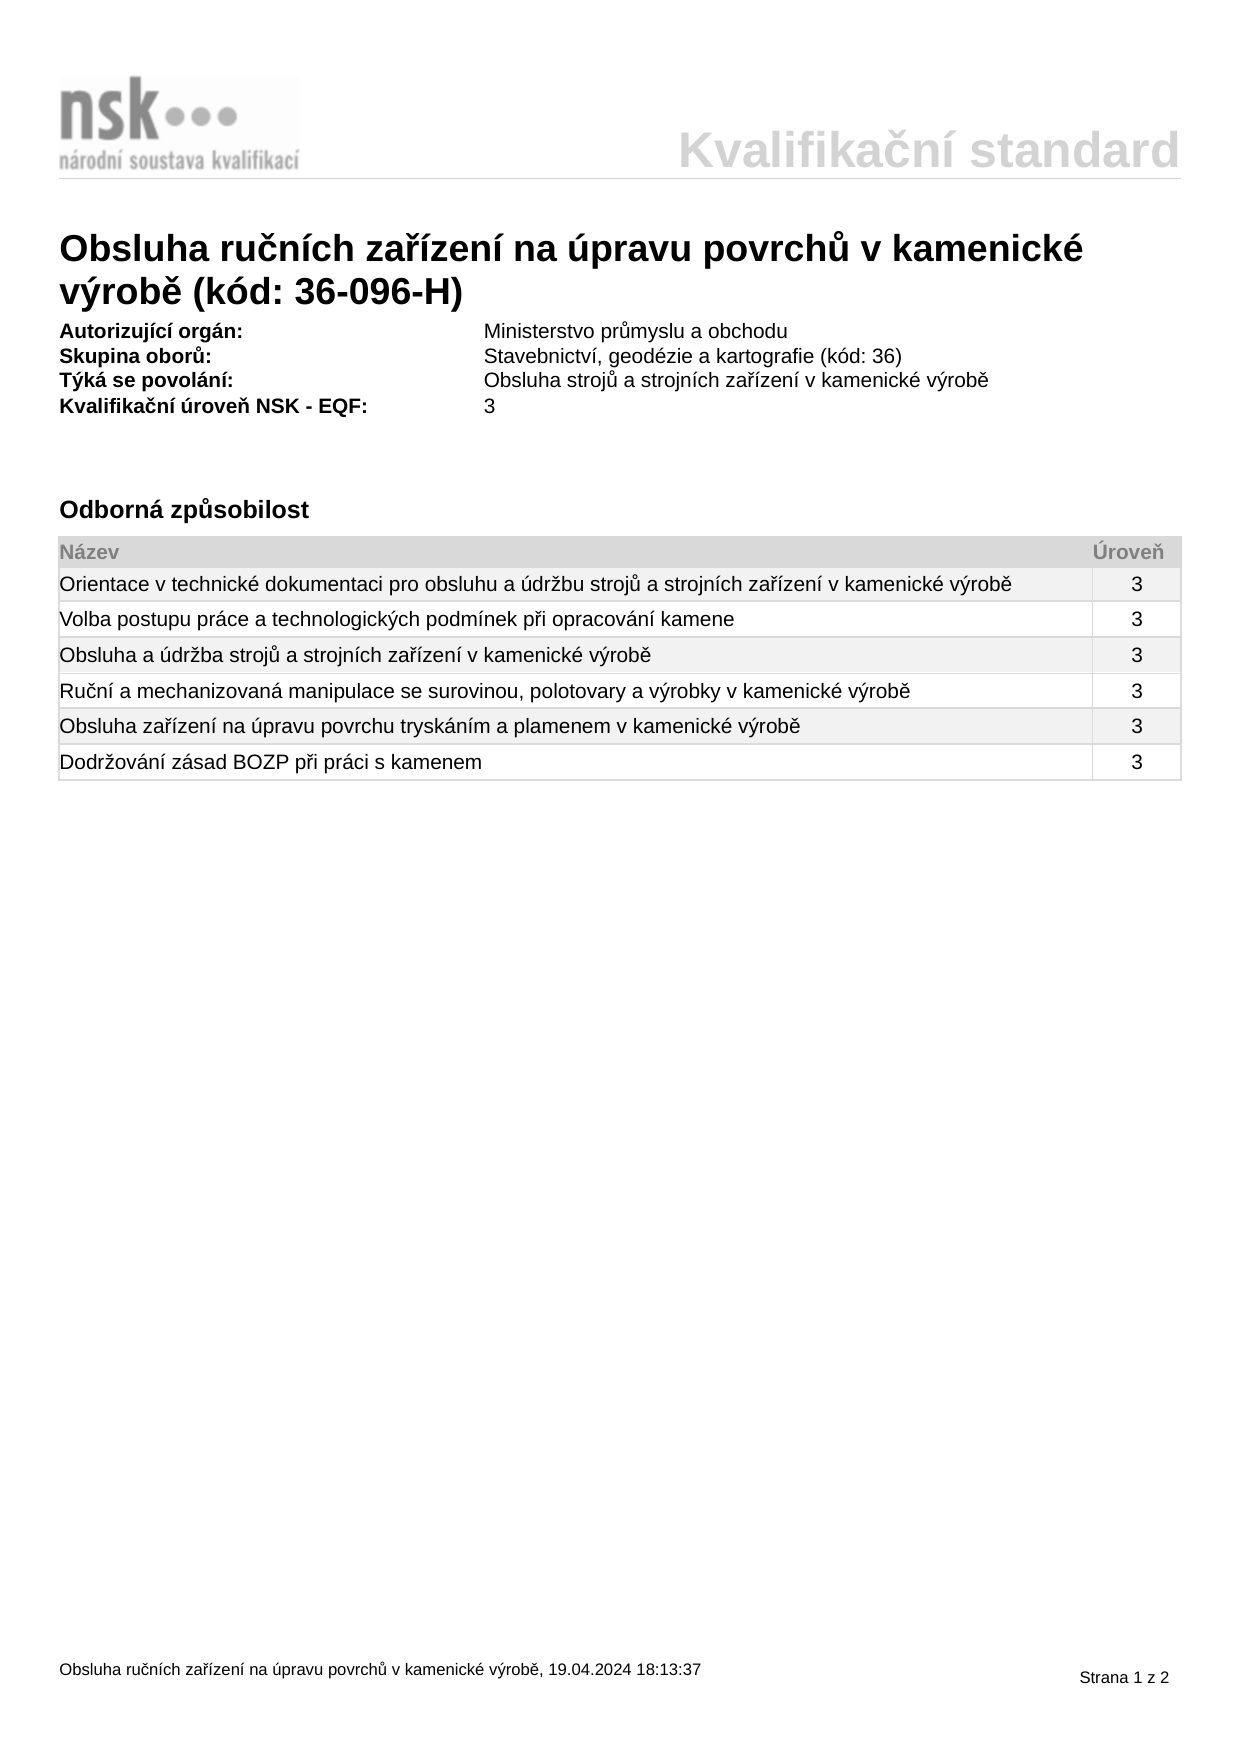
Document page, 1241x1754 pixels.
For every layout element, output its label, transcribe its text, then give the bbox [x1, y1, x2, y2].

table_cell [484, 1079, 620, 1370]
table_cell [626, 196, 862, 224]
table_cell Odborná způsobilost [59, 490, 1181, 524]
table_cell Kvalifikační úroveň NSK - EQF: [59, 394, 483, 417]
table_cell 3 [1093, 638, 1180, 672]
table_cell Obsluha a údržba strojů a strojních zařízení v kamenické výrobě [60, 638, 1092, 672]
table_cell [1093, 196, 1169, 224]
table_cell [626, 1370, 862, 1659]
table_cell [862, 781, 1093, 1079]
table_cell [59, 1079, 483, 1370]
table_cell [59, 179, 1181, 196]
table_cell [484, 1370, 620, 1659]
table_cell Stavebnictví, geodézie a kartografie (kód: 36) [484, 344, 1181, 368]
table_cell [626, 1079, 862, 1370]
table_cell [1093, 781, 1169, 1079]
table_cell Obsluha zařízení na úpravu povrchu tryskáním a plamenem v kamenické výrobě [60, 709, 1092, 743]
table_cell [620, 196, 626, 224]
table_cell [620, 1079, 626, 1370]
table_cell Dodržování zásad BOZP při práci s kamenem [60, 745, 1092, 779]
table_cell Úroveň [1093, 538, 1180, 566]
table_cell [862, 196, 1093, 224]
table_cell 3 [1093, 568, 1180, 600]
picture [58, 59, 621, 172]
table_cell Skupina oborů: [59, 344, 483, 368]
table_cell 3 [1093, 674, 1180, 707]
table_cell [626, 781, 862, 1079]
table_cell [1169, 313, 1181, 319]
table_cell [620, 418, 626, 489]
table_cell 3 [1093, 602, 1180, 636]
table_cell [862, 1079, 1093, 1370]
table_cell [484, 524, 620, 536]
table_cell [59, 196, 483, 224]
table_cell 3 [1093, 745, 1180, 779]
table_cell [626, 524, 862, 536]
table_cell [620, 1370, 626, 1659]
table_cell [862, 313, 1093, 319]
table_cell [620, 524, 626, 536]
table_cell [484, 781, 620, 1079]
table_cell 3 [1093, 709, 1180, 743]
table_cell [1169, 1660, 1181, 1696]
table_cell Obsluha strojů a strojních zařízení v kamenické výrobě [484, 368, 1181, 393]
table_cell [1169, 781, 1181, 1079]
table_cell [626, 418, 862, 489]
table_cell Orientace v technické dokumentaci pro obsluhu a údržbu strojů a strojních zařízení v kamenické výrobě [60, 568, 1092, 600]
table_cell [1169, 418, 1181, 489]
table_cell [620, 781, 626, 1079]
table_cell Týká se povolání: [59, 368, 483, 392]
table_cell [484, 418, 620, 489]
table_cell [1093, 1079, 1169, 1370]
table_cell [59, 781, 483, 1079]
table_cell [1169, 524, 1181, 536]
table_cell [484, 172, 620, 178]
table_cell Obsluha ručních zařízení na úpravu povrchů v kamenické výrobě, 19.04.2024 18:13:37 [59, 1660, 862, 1696]
table_cell Název [60, 538, 1092, 566]
table_cell [59, 524, 483, 536]
table_cell [1169, 196, 1181, 224]
table_cell [484, 313, 620, 319]
table_cell [59, 1370, 483, 1659]
table_cell Obsluha ručních zařízení na úpravu povrchů v kamenické výrobě (kód: 36-096-H) [59, 224, 1181, 313]
table_cell [484, 196, 620, 224]
table_cell Strana 1 z 2 [862, 1660, 1169, 1696]
table_cell [626, 313, 862, 319]
table_cell Autorizující orgán: [59, 319, 483, 343]
table_cell [1169, 1370, 1181, 1659]
table_cell Volba postupu práce a technologických podmínek při opracování kamene [60, 602, 1092, 636]
table_header [621, 59, 626, 172]
table_cell [862, 418, 1093, 489]
table_cell [1093, 313, 1169, 319]
table_cell Ruční a mechanizovaná manipulace se surovinou, polotovary a výrobky v kamenické výrobě [60, 674, 1092, 707]
table_cell [59, 418, 483, 489]
table_cell [862, 524, 1093, 536]
table_cell [862, 1370, 1093, 1659]
table_cell [1169, 1079, 1181, 1370]
table_cell [1093, 1370, 1169, 1659]
table_cell Ministerstvo průmyslu a obchodu [484, 319, 1181, 344]
table_cell [1093, 418, 1169, 489]
table_cell [59, 172, 483, 178]
table_header Kvalifikační standard [626, 59, 1181, 178]
table_cell [59, 313, 483, 319]
table_cell [1093, 524, 1169, 536]
table_cell 3 [484, 394, 1181, 417]
